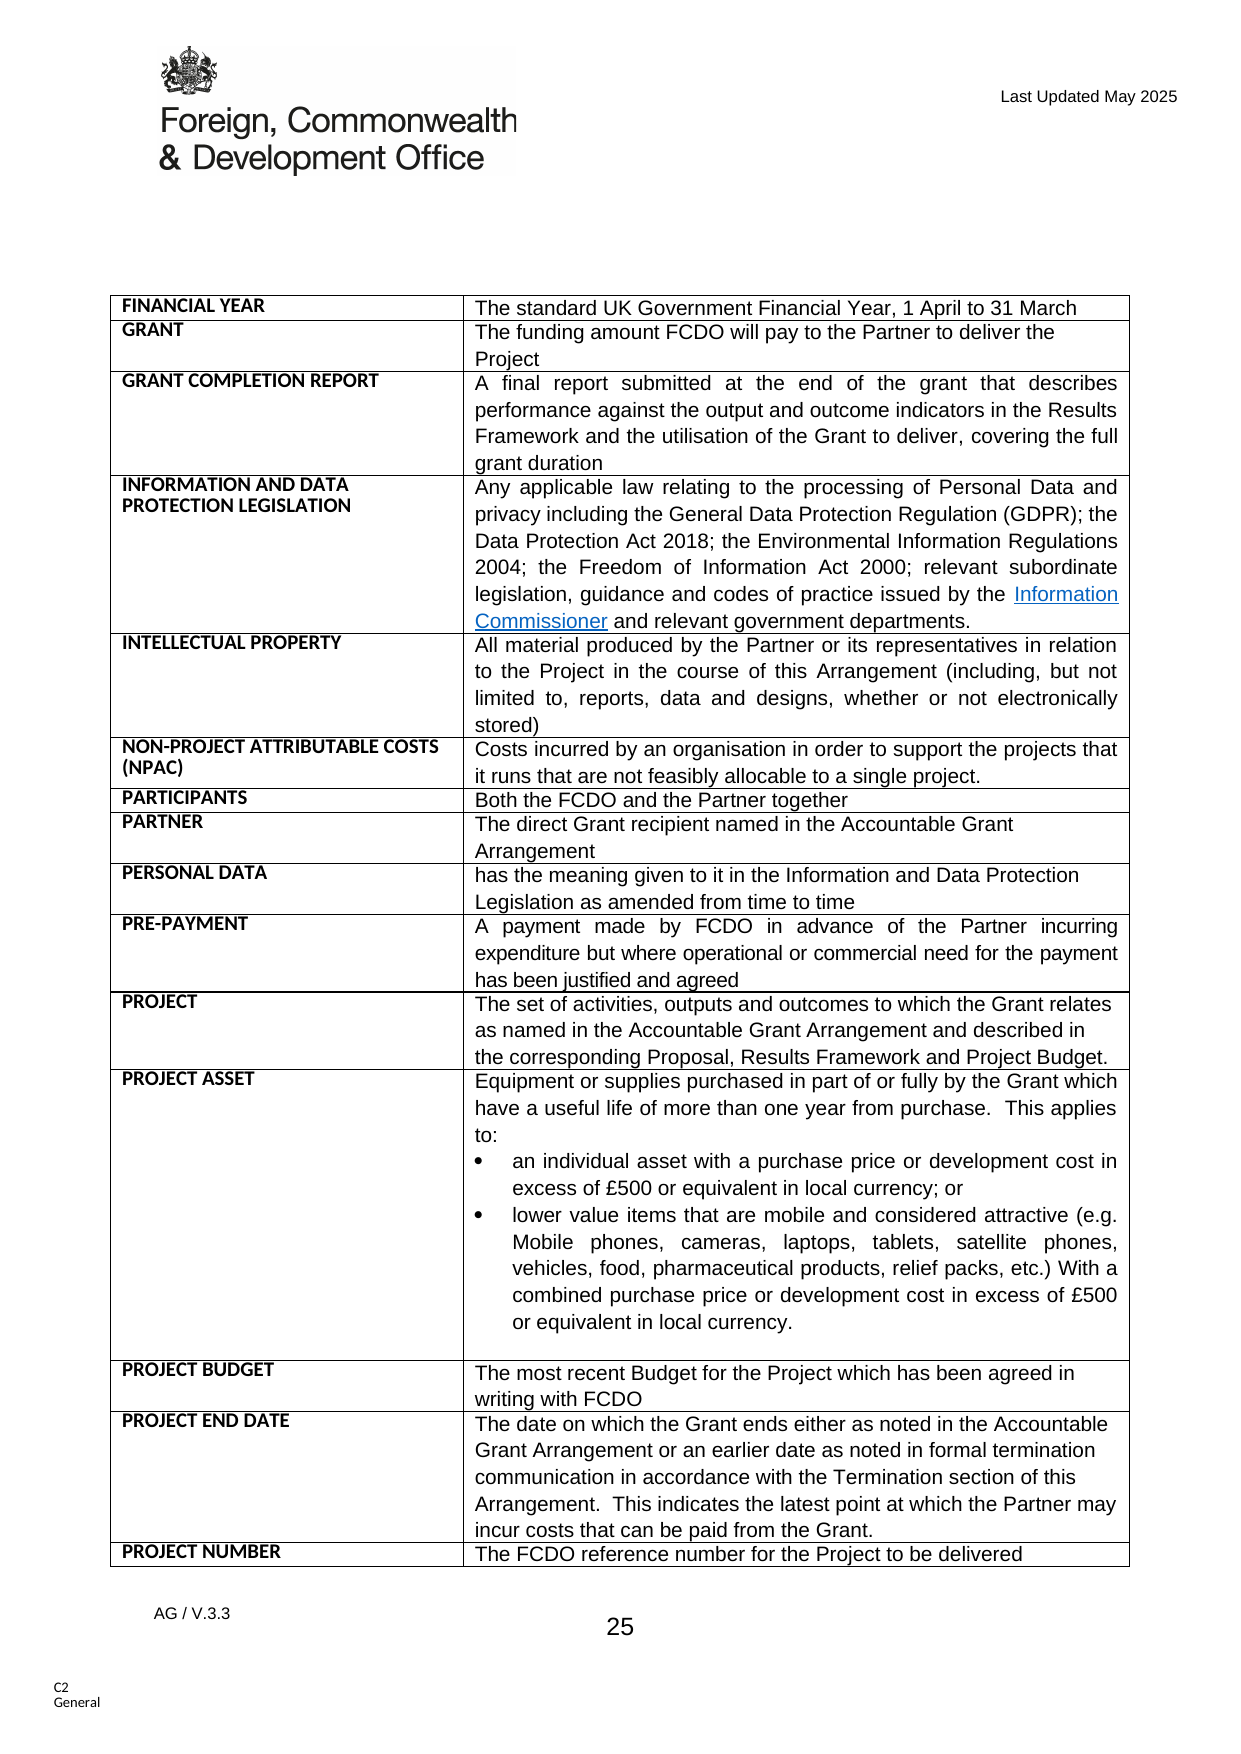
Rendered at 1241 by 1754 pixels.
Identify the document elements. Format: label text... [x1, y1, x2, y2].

table_cell The funding amount FCDO will pay to the Partner to deliver the Project [464, 321, 1129, 371]
table_cell FINANCIAL YEAR [111, 296, 463, 319]
table_cell A payment made by FCDO in advance of the Partner incurring expenditure but where operational or commercial need for the payment has been justified and agreed [464, 915, 1129, 991]
table_cell has the meaning given to it in the Information and Data Protection Legislation as amended from time to time [464, 864, 1129, 914]
table_cell A final report submitted at the end of the grant that describes performance against the output and outcome indicators in the Results Framework and the utilisation of the Grant to deliver, covering the full grant duration [464, 372, 1129, 475]
table_cell Equipment or supplies purchased in part of or fully by the Grant which have a useful life of more than one year from purchase. This applies to: an individual asset with a purchase price or development cost in excess of £500 or equivalent in local currency; or lower value items that are mobile and considered attractive (e.g. Mobile phones, cameras, laptops, tablets, satellite phones, vehicles, food, pharmaceutical products, relief packs, etc.) With a combined purchase price or development cost in excess of £500 or equivalent in local currency. [464, 1070, 1129, 1360]
table_cell Costs incurred by an organisation in order to support the projects that it runs that are not feasibly allocable to a single project. [464, 738, 1129, 788]
table_cell PROJECT BUDGET [111, 1361, 463, 1411]
table_cell PARTNER [111, 813, 463, 863]
table_cell PERSONAL DATA [111, 864, 463, 914]
table_cell Any applicable law relating to the processing of Personal Data and privacy including the General Data Protection Regulation (GDPR); the Data Protection Act 2018; the Environmental Information Regulations 2004; the Freedom of Information Act 2000; relevant subordinate legislation, guidance and codes of practice issued by the Information Commissioner and relevant government departments. [464, 476, 1129, 632]
table_cell INTELLECTUAL PROPERTY [111, 634, 463, 737]
table_cell All material produced by the Partner or its representatives in relation to the Project in the course of this Arrangement (including, but not limited to, reports, data and designs, whether or not electronically stored) [464, 634, 1129, 737]
table_cell INFORMATION AND DATA PROTECTION LEGISLATION [111, 476, 463, 632]
table_cell The set of activities, outputs and outcomes to which the Grant relates as named in the Accountable Grant Arrangement and described in the corresponding Proposal, Results Framework and Project Budget. [464, 993, 1129, 1069]
table_cell PRE-PAYMENT [111, 915, 463, 991]
table_cell The date on which the Grant ends either as noted in the Accountable Grant Arrangement or an earlier date as noted in formal termination communication in accordance with the Termination section of this Arrangement. This indicates the latest point at which the Partner may incur costs that can be paid from the Grant. [464, 1412, 1129, 1542]
table_cell PARTICIPANTS [111, 789, 463, 812]
table_cell The most recent Budget for the Project which has been agreed in writing with FCDO [464, 1361, 1129, 1411]
table_cell The FCDO reference number for the Project to be delivered [464, 1543, 1129, 1566]
table_cell Both the FCDO and the Partner together [464, 789, 1129, 812]
table_cell NON-PROJECT ATTRIBUTABLE COSTS (NPAC) [111, 738, 463, 788]
table_cell The standard UK Government Financial Year, 1 April to 31 March [464, 296, 1129, 319]
table_cell PROJECT NUMBER [111, 1543, 463, 1566]
table_cell PROJECT ASSET [111, 1070, 463, 1360]
table_cell GRANT COMPLETION REPORT [111, 372, 463, 475]
table_cell PROJECT END DATE [111, 1412, 463, 1542]
picture [157, 46, 517, 176]
table_cell PROJECT [111, 993, 463, 1069]
table_cell GRANT [111, 321, 463, 371]
table_cell The direct Grant recipient named in the Accountable Grant Arrangement [464, 813, 1129, 863]
